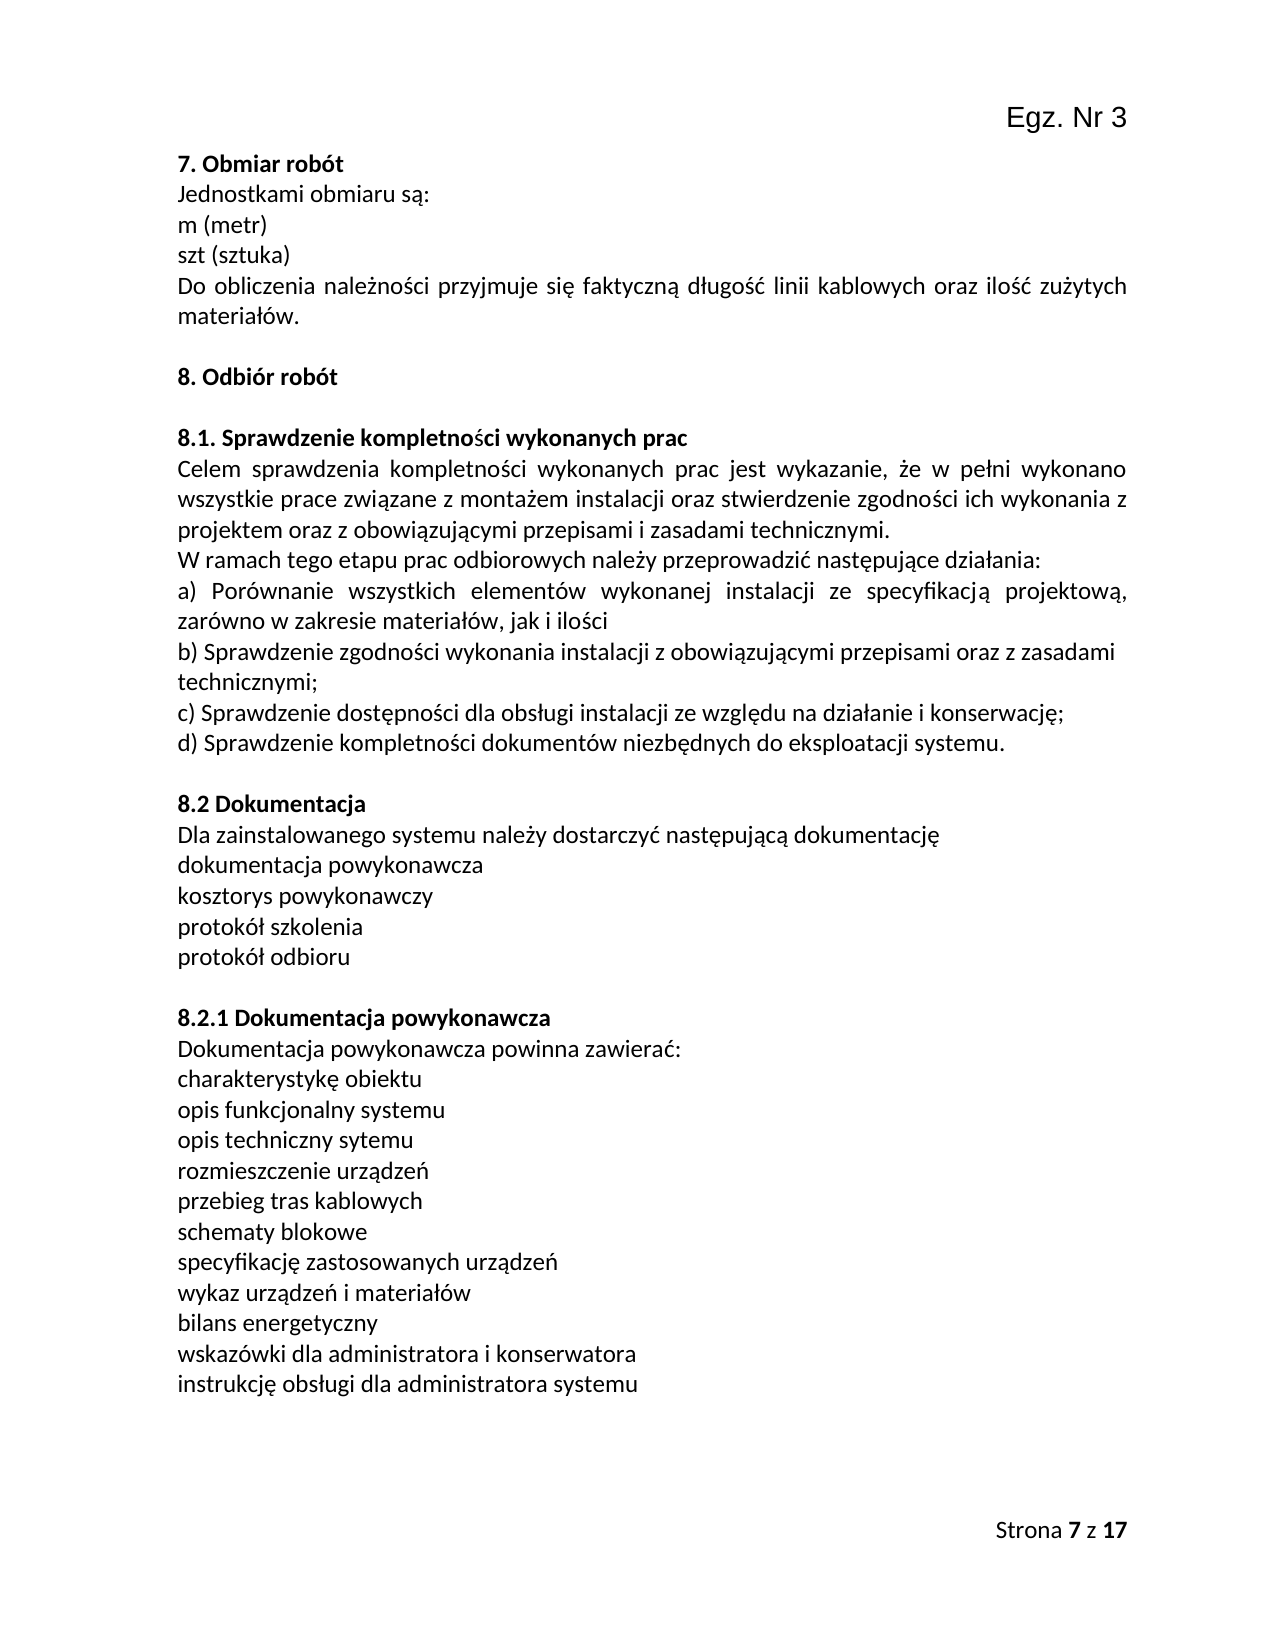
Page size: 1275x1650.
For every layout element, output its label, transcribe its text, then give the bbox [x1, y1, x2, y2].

text technicznymi; [177, 667, 1127, 697]
text 8. Odbiór robót [177, 361, 1127, 392]
text przebieg tras kablowych [177, 1185, 1127, 1216]
text Jednostkami obmiaru są: [177, 178, 1127, 209]
text 7. Obmiar robót [177, 148, 1127, 178]
text wskazówki dla administratora i konserwatora [177, 1338, 1127, 1368]
text m (metr) [177, 209, 1127, 239]
text Dla zainstalowanego systemu należy dostarczyć następującą dokumentację [177, 819, 1127, 850]
text Celem sprawdzenia kompletności wykonanych prac jest wykazanie, że w pełni wykonano wszystkie prace związane z montażem instalacji oraz stwierdzenie zgodności ich wykonania z projektem oraz z obowiązującymi przepisami i zasadami technicznymi. [177, 453, 1127, 544]
text specyfikację zastosowanych urządzeń [177, 1246, 1127, 1277]
text b) Sprawdzenie zgodności wykonania instalacji z obowiązującymi przepisami oraz z zasadami [177, 636, 1127, 667]
text c) Sprawdzenie dostępności dla obsługi instalacji ze względu na działanie i konserwację; [177, 697, 1127, 728]
text protokół szkolenia [177, 911, 1127, 941]
text protokół odbioru [177, 941, 1127, 972]
text 8.2.1 Dokumentacja powykonawcza [177, 1002, 1127, 1033]
text opis techniczny sytemu [177, 1124, 1127, 1155]
text bilans energetyczny [177, 1307, 1127, 1338]
text rozmieszczenie urządzeń [177, 1155, 1127, 1185]
text kosztorys powykonawczy [177, 880, 1127, 911]
text szt (sztuka) [177, 239, 1127, 270]
text 8.2 Dokumentacja [177, 789, 1127, 819]
text a) Porównanie wszystkich elementów wykonanej instalacji ze specyfikacją projektową, zarówno w zakresie materiałów, jak i ilości [177, 575, 1127, 636]
text W ramach tego etapu prac odbiorowych należy przeprowadzić następujące działania: [177, 544, 1127, 575]
text dokumentacja powykonawcza [177, 850, 1127, 880]
text opis funkcjonalny systemu [177, 1094, 1127, 1124]
text Dokumentacja powykonawcza powinna zawierać: [177, 1033, 1127, 1063]
text Do obliczenia należności przyjmuje się faktyczną długość linii kablowych oraz ilość zużytych materiałów. [177, 270, 1127, 331]
text d) Sprawdzenie kompletności dokumentów niezbędnych do eksploatacji systemu. [177, 728, 1127, 758]
text wykaz urządzeń i materiałów [177, 1277, 1127, 1307]
text schematy blokowe [177, 1216, 1127, 1246]
text 8.1. Sprawdzenie kompletności wykonanych prac [177, 422, 1127, 453]
text charakterystykę obiektu [177, 1063, 1127, 1094]
text instrukcję obsługi dla administratora systemu [177, 1368, 1127, 1399]
